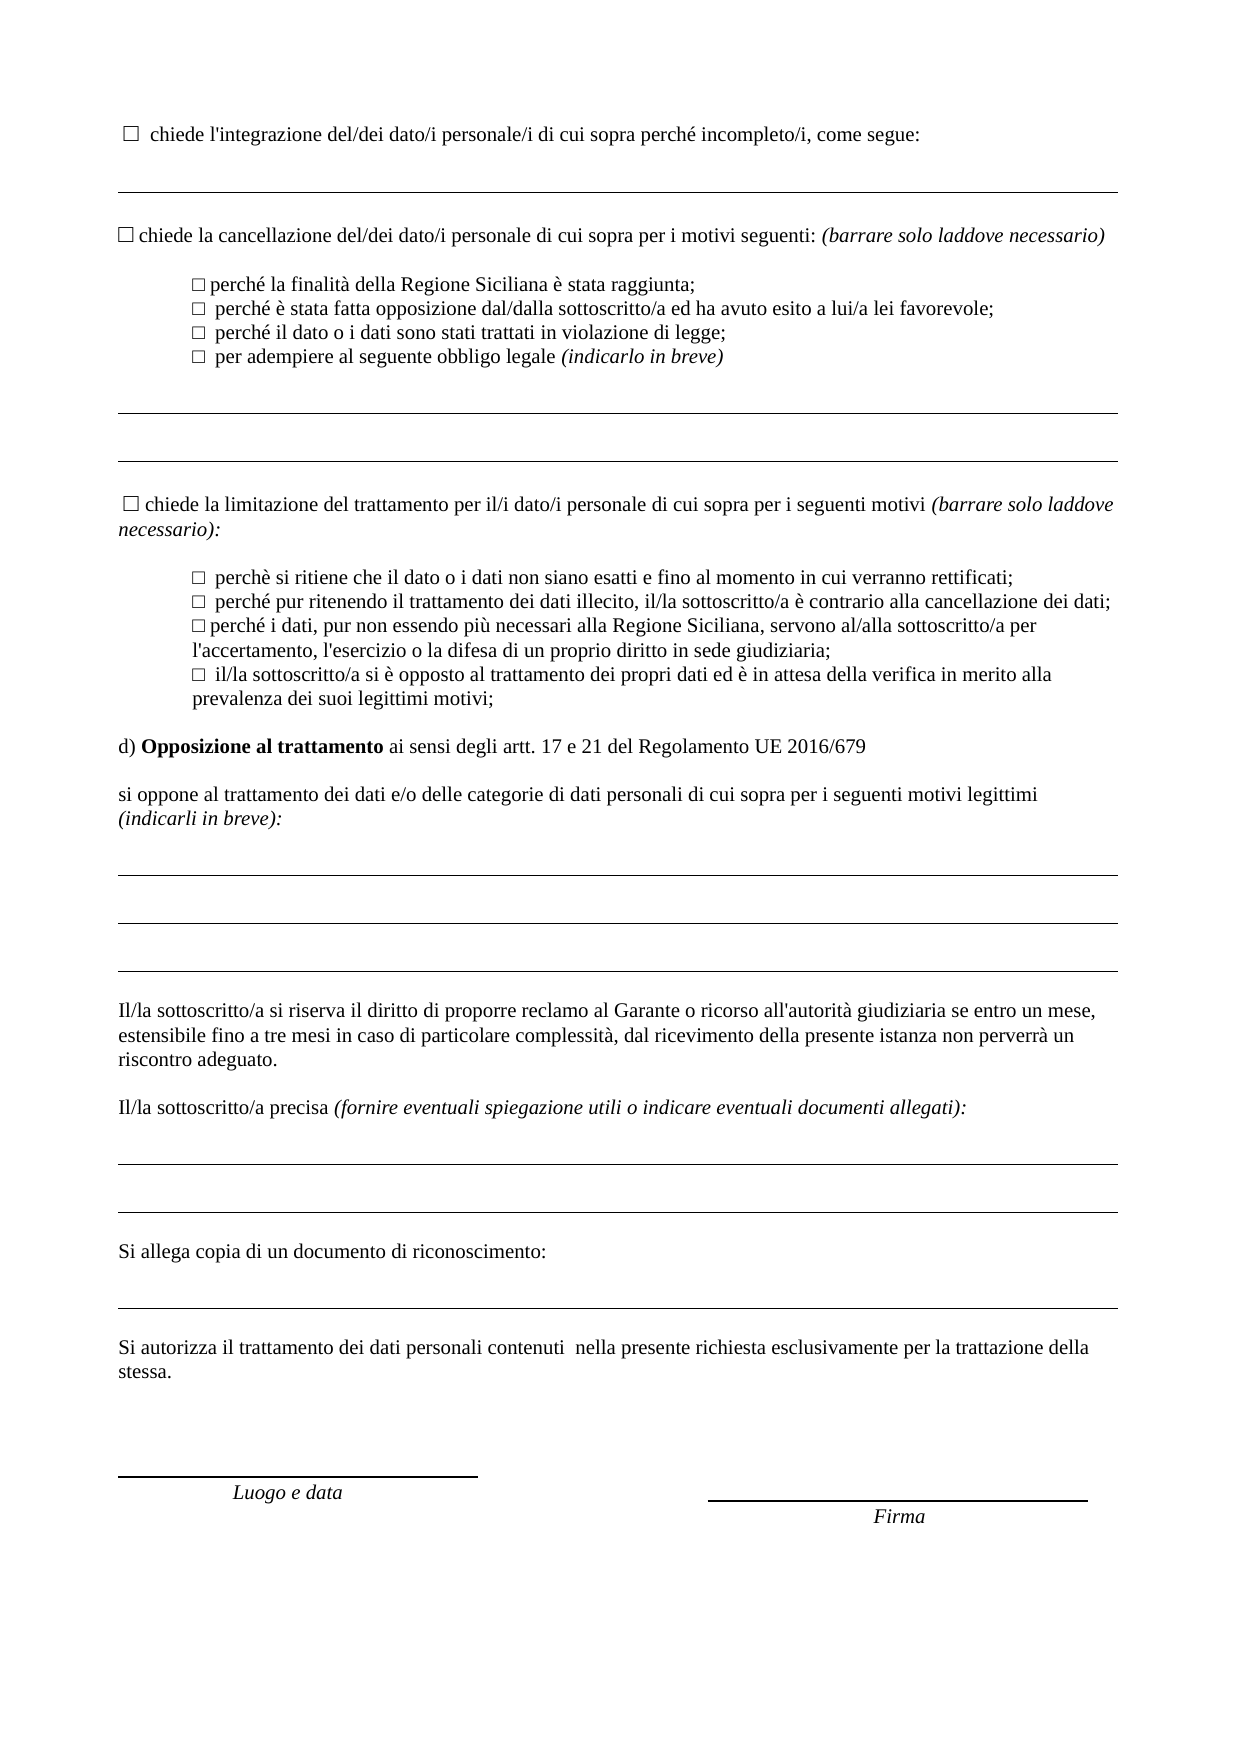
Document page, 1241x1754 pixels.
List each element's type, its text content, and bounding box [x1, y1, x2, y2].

text □ perchè si ritiene che il dato o i dati non siano esatti e fino al momento in cui verranno rettificati; [118, 565, 1122, 589]
text □ chiede la cancellazione del/dei dato/i personale di cui sopra per i motivi seguenti: (barrare solo laddove necessario) [118, 219, 1122, 248]
text □ perché il dato o i dati sono stati trattati in violazione di legge; [118, 320, 1122, 344]
text si oppone al trattamento dei dati e/o delle categorie di dati personali di cui sopra per i seguenti motivi legittimi (indicarli in breve): [118, 782, 1122, 830]
text □ per adempiere al seguente obbligo legale (indicarlo in breve) [118, 344, 1122, 368]
text □ perché i dati, pur non essendo più necessari alla Regione Siciliana, servono al/alla sottoscritto/a per l'accertamento, l'esercizio o la difesa di un proprio diritto in sede giudiziaria; [118, 613, 1122, 662]
text □ chiede l'integrazione del/dei dato/i personale/i di cui sopra perché incompleto/i, come segue: [118, 118, 1122, 147]
text □ perché pur ritenendo il trattamento dei dati illecito, il/la sottoscritto/a è contrario alla cancellazione dei dati; [118, 589, 1122, 613]
text □ perché la finalità della Regione Siciliana è stata raggiunta; [118, 272, 1122, 296]
text d) Opposizione al trattamento ai sensi degli artt. 17 e 21 del Regolamento UE 2016/679 [118, 734, 1122, 758]
text □ chiede la limitazione del trattamento per il/i dato/i personale di cui sopra per i seguenti motivi (barrare solo laddove necessario): [118, 488, 1122, 541]
text _______________ [118, 1456, 1122, 1480]
text Firma [118, 1504, 1122, 1528]
text □ perché è stata fatta opposizione dal/dalla sottoscritto/a ed ha avuto esito a lui/a lei favorevole; [118, 296, 1122, 320]
text Si allega copia di un documento di riconoscimento: [118, 1239, 1122, 1263]
text Si autorizza il trattamento dei dati personali contenuti nella presente richiesta esclusivamente per la trattazione della stessa. [118, 1335, 1122, 1383]
text Il/la sottoscritto/a si riserva il diritto di proporre reclamo al Garante o ricorso all'autorità giudiziaria se entro un mese, estensibile fino a tre mesi in caso di particolare complessità, dal ricevimento della presente istanza non perverrà un riscontro adeguato. [118, 998, 1122, 1071]
text Luogo e data ___________ [118, 1480, 1122, 1504]
text □ il/la sottoscritto/a si è opposto al trattamento dei propri dati ed è in attesa della verifica in merito alla prevalenza dei suoi legittimi motivi; [118, 662, 1122, 710]
text Il/la sottoscritto/a precisa (fornire eventuali spiegazione utili o indicare eventuali documenti allegati): [118, 1095, 1122, 1119]
